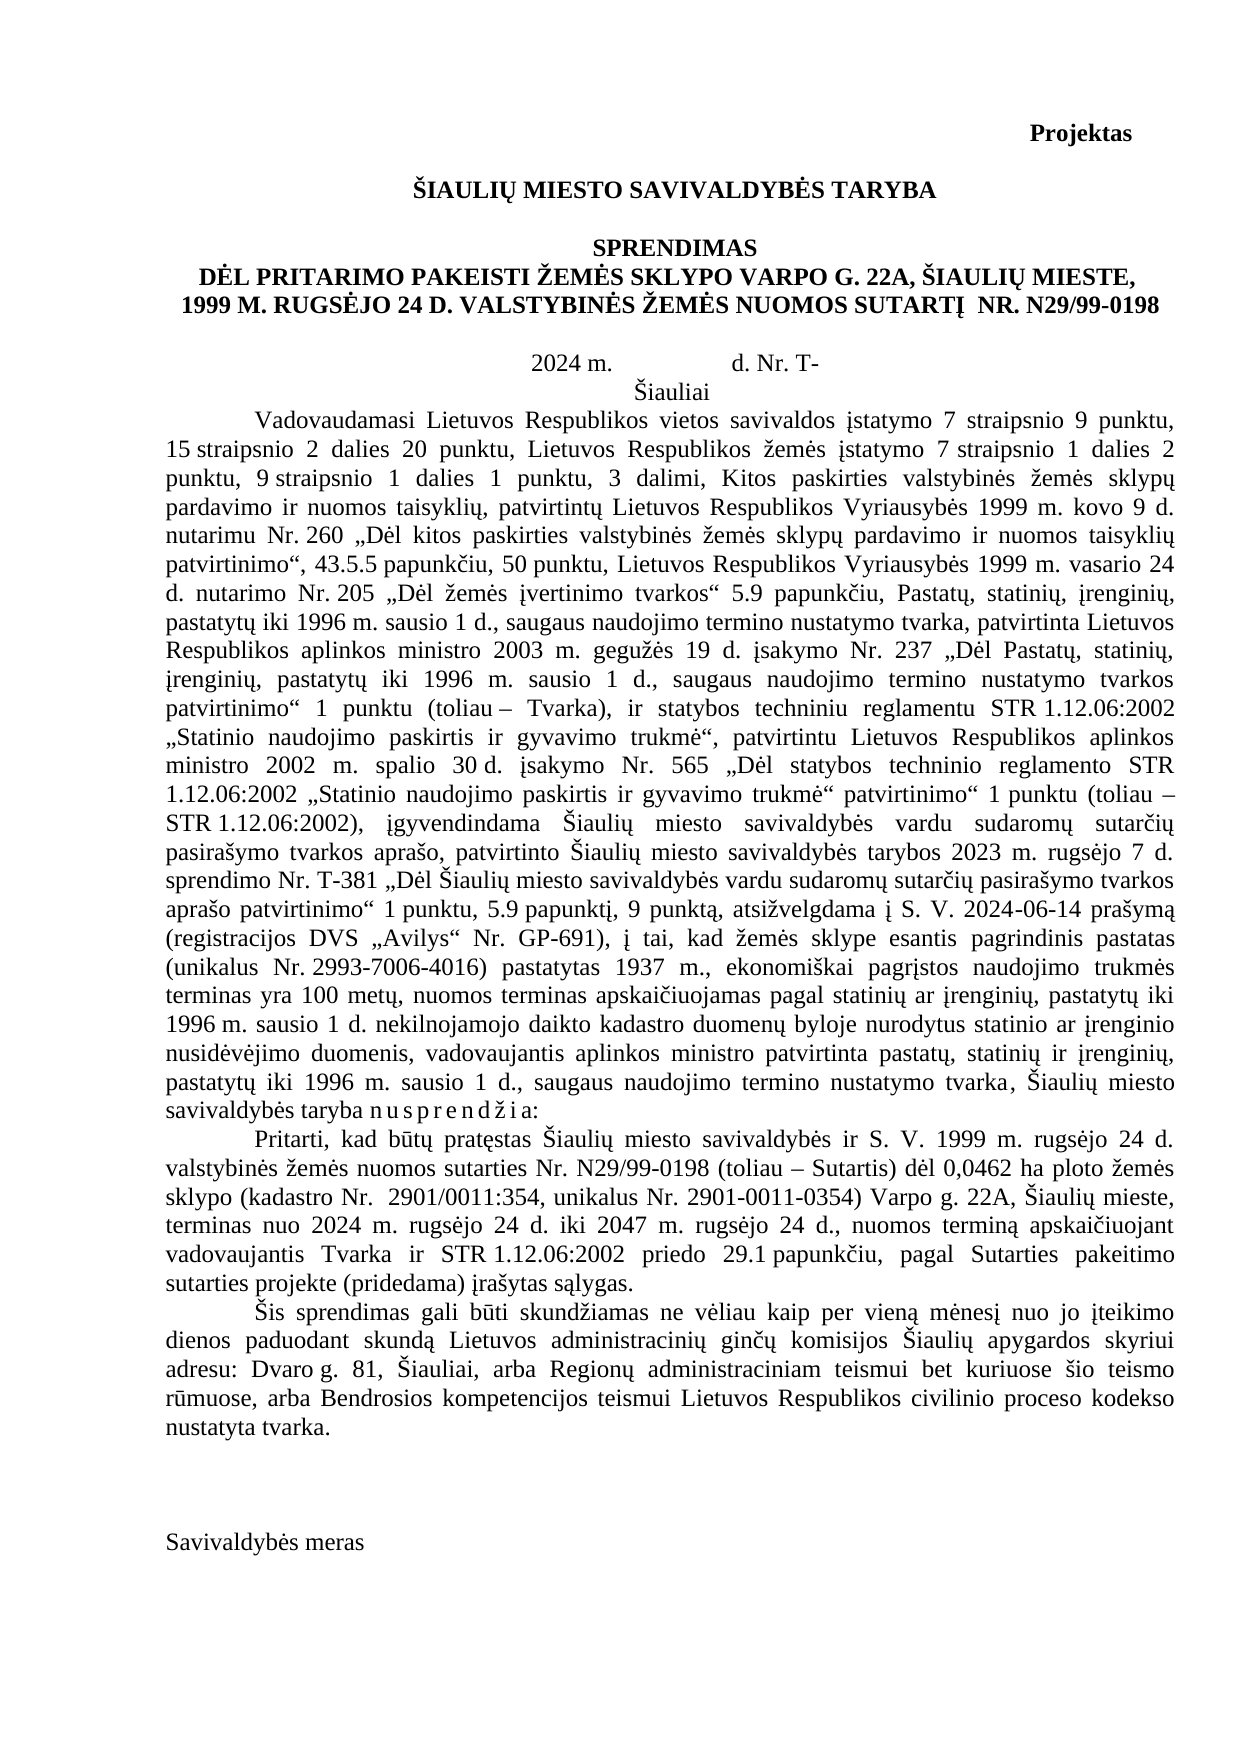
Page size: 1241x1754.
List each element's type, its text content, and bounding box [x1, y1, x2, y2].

text Pritarti, kad būtų pratęstas Šiaulių miesto savivaldybės ir S. V. 1999 m. rugsėjo 24 d. valstybinės žemės nuomos sutarties Nr. N29/99-0198 (toliau – Sutartis) dėl 0,0462 ha ploto žemės sklypo (kadastro Nr. 2901/0011:354, unikalus Nr. 2901-0011-0354) Varpo g. 22A, Šiaulių mieste, terminas nuo 2024 m. rugsėjo 24 d. iki 2047 m. rugsėjo 24 d., nuomos terminą apskaičiuojant vadovaujantis Tvarka ir STR 1.12.06:2002 priedo 29.1 papunkčiu, pagal Sutarties pakeitimo sutarties projekte (pridedama) įrašytas sąlygas. [165, 1124, 1175, 1297]
text ŠIAULIŲ MIESTO SAVIVALDYBĖS TARYBA [165, 176, 1184, 204]
text Šis sprendimas gali būti skundžiamas ne vėliau kaip per vieną mėnesį nuo jo įteikimo dienos paduodant skundą Lietuvos administracinių ginčų komisijos Šiaulių apygardos skyriui adresu: Dvaro g. 81, Šiauliai, arba Regionų administraciniam teismui bet kuriuose šio teismo rūmuose, arba Bendrosios kompetencijos teismui Lietuvos Respublikos civilinio proceso kodekso nustatyta tvarka. [165, 1297, 1175, 1441]
text Projektas [165, 118, 1175, 147]
text Savivaldybės meras [165, 1527, 1184, 1556]
text 1999 M. RUGSĖJO 24 D. VALSTYBINĖS ŽEMĖS NUOMOS SUTARTĮ NR. N29/99-0198 [165, 291, 1175, 319]
text 2024 m. d. Nr. T- [165, 348, 1184, 377]
text Šiauliai [165, 377, 1184, 406]
text DĖL PRITARIMO PAKEISTI ŽEMĖS SKLYPO VARPO G. 22A, ŠIAULIŲ MIESTE, [165, 262, 1175, 291]
text SPRENDIMAS [165, 233, 1184, 262]
text Vadovaudamasi Lietuvos Respublikos vietos savivaldos įstatymo 7 straipsnio 9 punktu, 15 straipsnio 2 dalies 20 punktu, Lietuvos Respublikos žemės įstatymo 7 straipsnio 1 dalies 2 punktu, 9 straipsnio 1 dalies 1 punktu, 3 dalimi, Kitos paskirties valstybinės žemės sklypų pardavimo ir nuomos taisyklių, patvirtintų Lietuvos Respublikos Vyriausybės 1999 m. kovo 9 d. nutarimu Nr. 260 „Dėl kitos paskirties valstybinės žemės sklypų pardavimo ir nuomos taisyklių patvirtinimo“, 43.5.5 papunkčiu, 50 punktu, Lietuvos Respublikos Vyriausybės 1999 m. vasario 24 d. nutarimo Nr. 205 „Dėl žemės įvertinimo tvarkos“ 5.9 papunkčiu, Pastatų, statinių, įrenginių, pastatytų iki 1996 m. sausio 1 d., saugaus naudojimo termino nustatymo tvarka, patvirtinta Lietuvos Respublikos aplinkos ministro 2003 m. gegužės 19 d. įsakymo Nr. 237 „Dėl Pastatų, statinių, įrenginių, pastatytų iki 1996 m. sausio 1 d., saugaus naudojimo termino nustatymo tvarkos patvirtinimo“ 1 punktu (toliau – Tvarka), ir statybos techniniu reglamentu STR 1.12.06:2002 „Statinio naudojimo paskirtis ir gyvavimo trukmė“, patvirtintu Lietuvos Respublikos aplinkos ministro 2002 m. spalio 30 d. įsakymo Nr. 565 „Dėl statybos techninio reglamento STR 1.12.06:2002 „Statinio naudojimo paskirtis ir gyvavimo trukmė“ patvirtinimo“ 1 punktu (toliau – STR 1.12.06:2002), įgyvendindama Šiaulių miesto savivaldybės vardu sudaromų sutarčių pasirašymo tvarkos aprašo, patvirtinto Šiaulių miesto savivaldybės tarybos 2023 m. rugsėjo 7 d. sprendimo Nr. T-381 „Dėl Šiaulių miesto savivaldybės vardu sudaromų sutarčių pasirašymo tvarkos aprašo patvirtinimo“ 1 punktu, 5.9 papunktį, 9 punktą, atsižvelgdama į S. V. 2024‑06-14 prašymą (registracijos DVS „Avilys“ Nr. GP-691), į tai, kad žemės sklype esantis pagrindinis pastatas (unikalus Nr. 2993-7006-4016) pastatytas 1937 m., ekonomiškai pagrįstos naudojimo trukmės terminas yra 100 metų, nuomos terminas apskaičiuojamas pagal statinių ar įrenginių, pastatytų iki 1996 m. sausio 1 d. nekilnojamojo daikto kadastro duomenų byloje nurodytus statinio ar įrenginio nusidėvėjimo duomenis, vadovaujantis aplinkos ministro patvirtinta pastatų, statinių ir įrenginių, pastatytų iki 1996 m. sausio 1 d., saugaus naudojimo termino nustatymo tvarka, Šiaulių miesto savivaldybės taryba nusprendžia: [165, 406, 1175, 1124]
